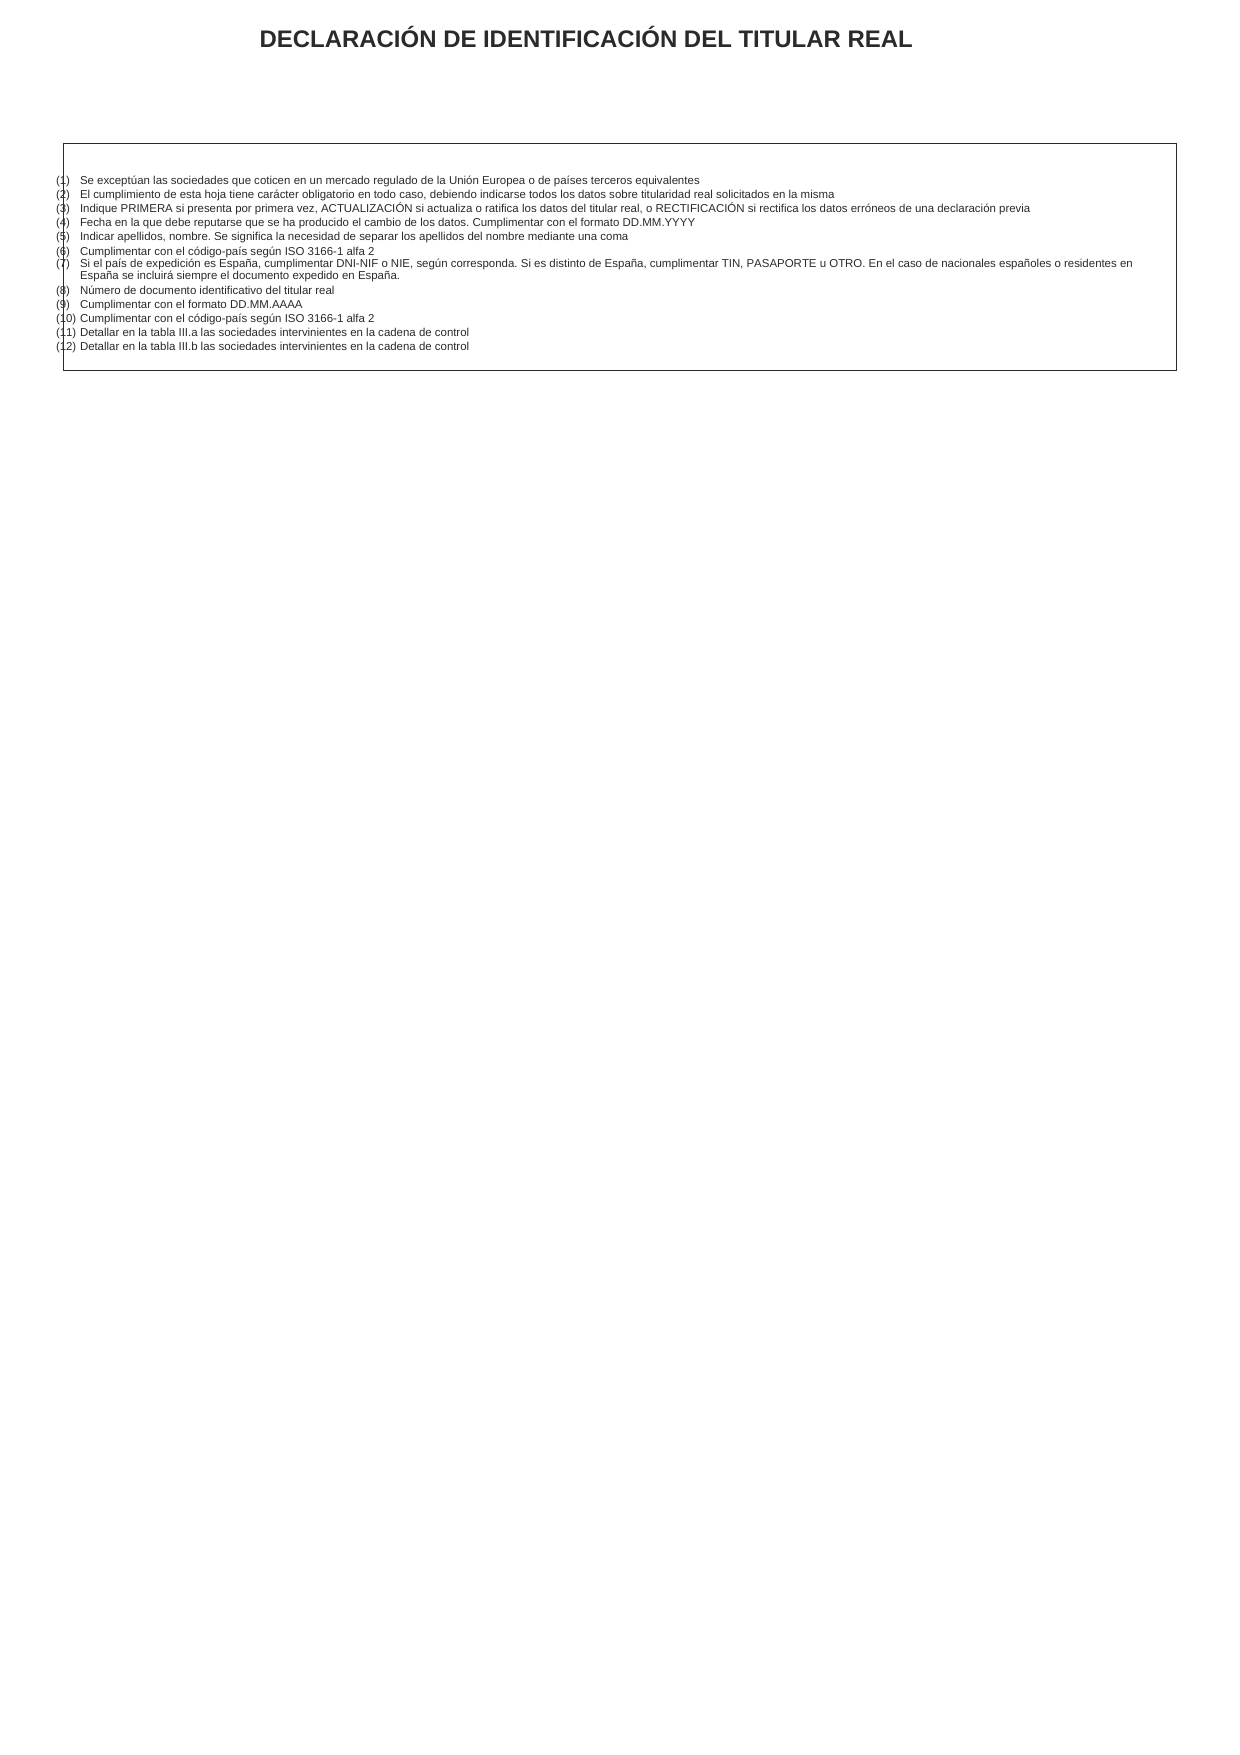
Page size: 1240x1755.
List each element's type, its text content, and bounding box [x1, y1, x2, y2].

table_cell Se exceptúan las sociedades que coticen en un mercado regulado de la Unión Europea o de países terceros equivalentes El cumplimiento de esta hoja tiene carácter obligatorio en todo caso, debiendo indicarse todos los datos sobre titularidad real solicitados en la misma Indique PRIMERA si presenta por primera vez, ACTUALIZACIÓN si actualiza o ratifica los datos del titular real, o RECTIFICACIÓN si rectifica los datos erróneos de una declaración previa Fecha en la que debe reputarse que se ha producido el cambio de los datos. Cumplimentar con el formato DD.MM.YYYY Indicar apellidos, nombre. Se significa la necesidad de separar los apellidos del nombre mediante una coma Cumplimentar con el código-país según ISO 3166-1 alfa 2 Si el país de expedición es España, cumplimentar DNI-NIF o NIE, según corresponda. Si es distinto de España, cumplimentar TIN, PASAPORTE u OTRO. En el caso de nacionales españoles o residentes en España se incluirá siempre el documento expedido en España. Número de documento identificativo del titular real Cumplimentar con el formato DD.MM.AAAA Cumplimentar con el código-país según ISO 3166-1 alfa 2 Detallar en la tabla III.a las sociedades intervinientes en la cadena de control Detallar en la tabla III.b las sociedades intervinientes en la cadena de control [64, 144, 1176, 370]
